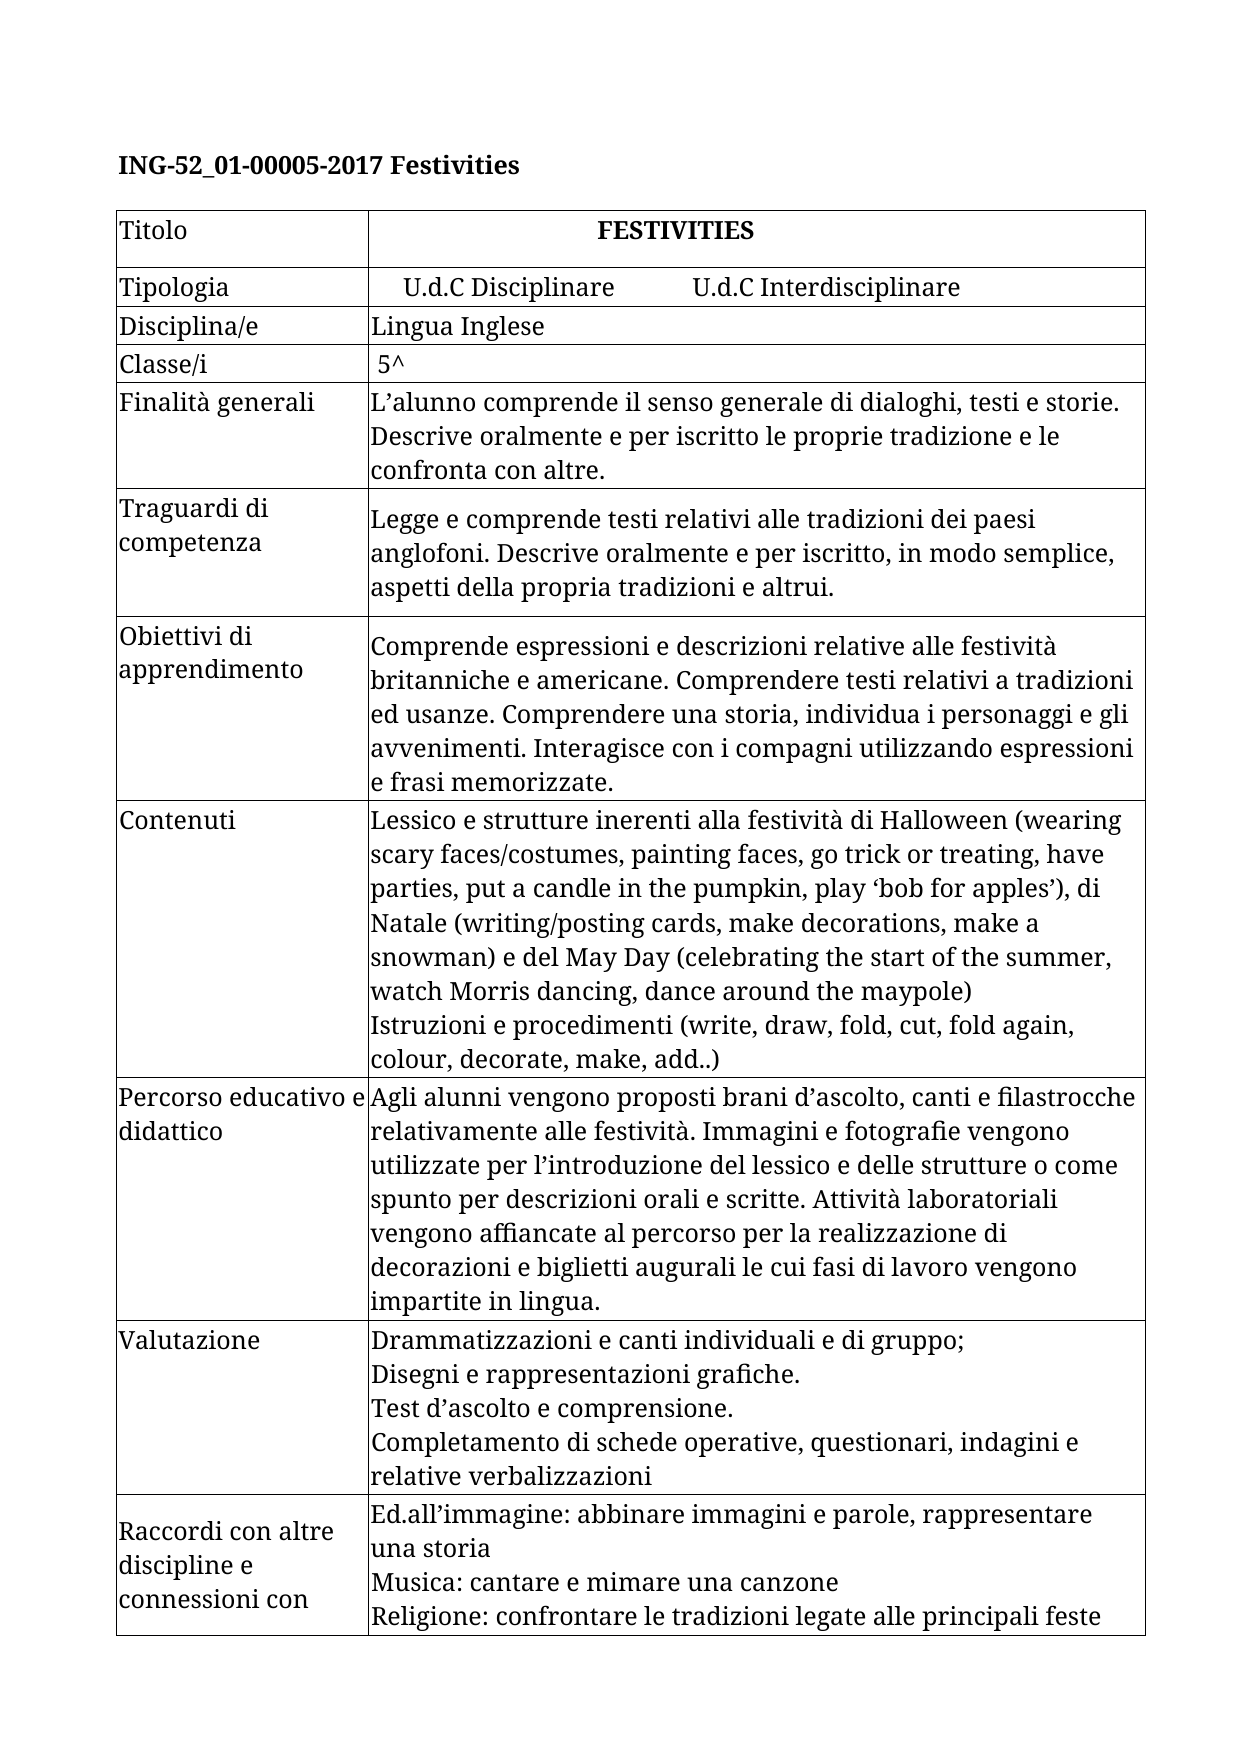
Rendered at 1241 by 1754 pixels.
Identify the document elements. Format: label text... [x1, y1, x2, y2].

table_cell Classe/i [117, 345, 368, 382]
table_cell Percorso educativo e didattico [117, 1078, 368, 1320]
table_header Titolo [117, 211, 368, 267]
table_cell Obiettivi di apprendimento [117, 617, 368, 800]
table_cell Tipologia [117, 268, 368, 306]
table_cell Disciplina/e [117, 307, 368, 344]
table_cell Finalità generali [117, 383, 368, 488]
table_cell U.d.C Disciplinare U.d.C Interdisciplinare [369, 268, 1145, 306]
table_cell Contenuti [117, 801, 368, 1077]
table_header FESTIVITIES [369, 211, 1145, 267]
table_cell L’alunno comprende il senso generale di dialoghi, testi e storie. Descrive oralmente e per iscritto le proprie tradizione e le confronta con altre. [369, 383, 1145, 488]
table_cell Lessico e strutture inerenti alla festività di Halloween (wearing scary faces/costumes, painting faces, go trick or treating, have parties, put a candle in the pumpkin, play ‘bob for apples’), di Natale (writing/posting cards, make decorations, make a snowman) e del May Day (celebrating the start of the summer, watch Morris dancing, dance around the maypole) Istruzioni e procedimenti (write, draw, fold, cut, fold again, colour, decorate, make, add..) [369, 801, 1145, 1077]
table_cell Legge e comprende testi relativi alle tradizioni dei paesi anglofoni. Descrive oralmente e per iscritto, in modo semplice, aspetti della propria tradizioni e altrui. [369, 489, 1145, 616]
table_cell Raccordi con altre discipline e connessioni con [117, 1495, 368, 1634]
table_cell Valutazione [117, 1321, 368, 1494]
table_cell Drammatizzazioni e canti individuali e di gruppo; Disegni e rappresentazioni grafiche. Test d’ascolto e comprensione. Completamento di schede operative, questionari, indagini e relative verbalizzazioni [369, 1321, 1145, 1494]
table_cell Comprende espressioni e descrizioni relative alle festività britanniche e americane. Comprendere testi relativi a tradizioni ed usanze. Comprendere una storia, individua i personaggi e gli avvenimenti. Interagisce con i compagni utilizzando espressioni e frasi memorizzate. [369, 617, 1145, 800]
table_cell Lingua Inglese [369, 307, 1145, 344]
text ING-52_01-00005-2017 Festivities [118, 148, 1122, 182]
table_cell Ed.all’immagine: abbinare immagini e parole, rappresentare una storia Musica: cantare e mimare una canzone Religione: confrontare le tradizioni legate alle principali feste [369, 1495, 1145, 1634]
table_cell Traguardi di competenza [117, 489, 368, 616]
table_cell Agli alunni vengono proposti brani d’ascolto, canti e filastrocche relativamente alle festività. Immagini e fotografie vengono utilizzate per l’introduzione del lessico e delle strutture o come spunto per descrizioni orali e scritte. Attività laboratoriali vengono affiancate al percorso per la realizzazione di decorazioni e biglietti augurali le cui fasi di lavoro vengono impartite in lingua. [369, 1078, 1145, 1320]
table_cell 5^ [369, 345, 1145, 382]
